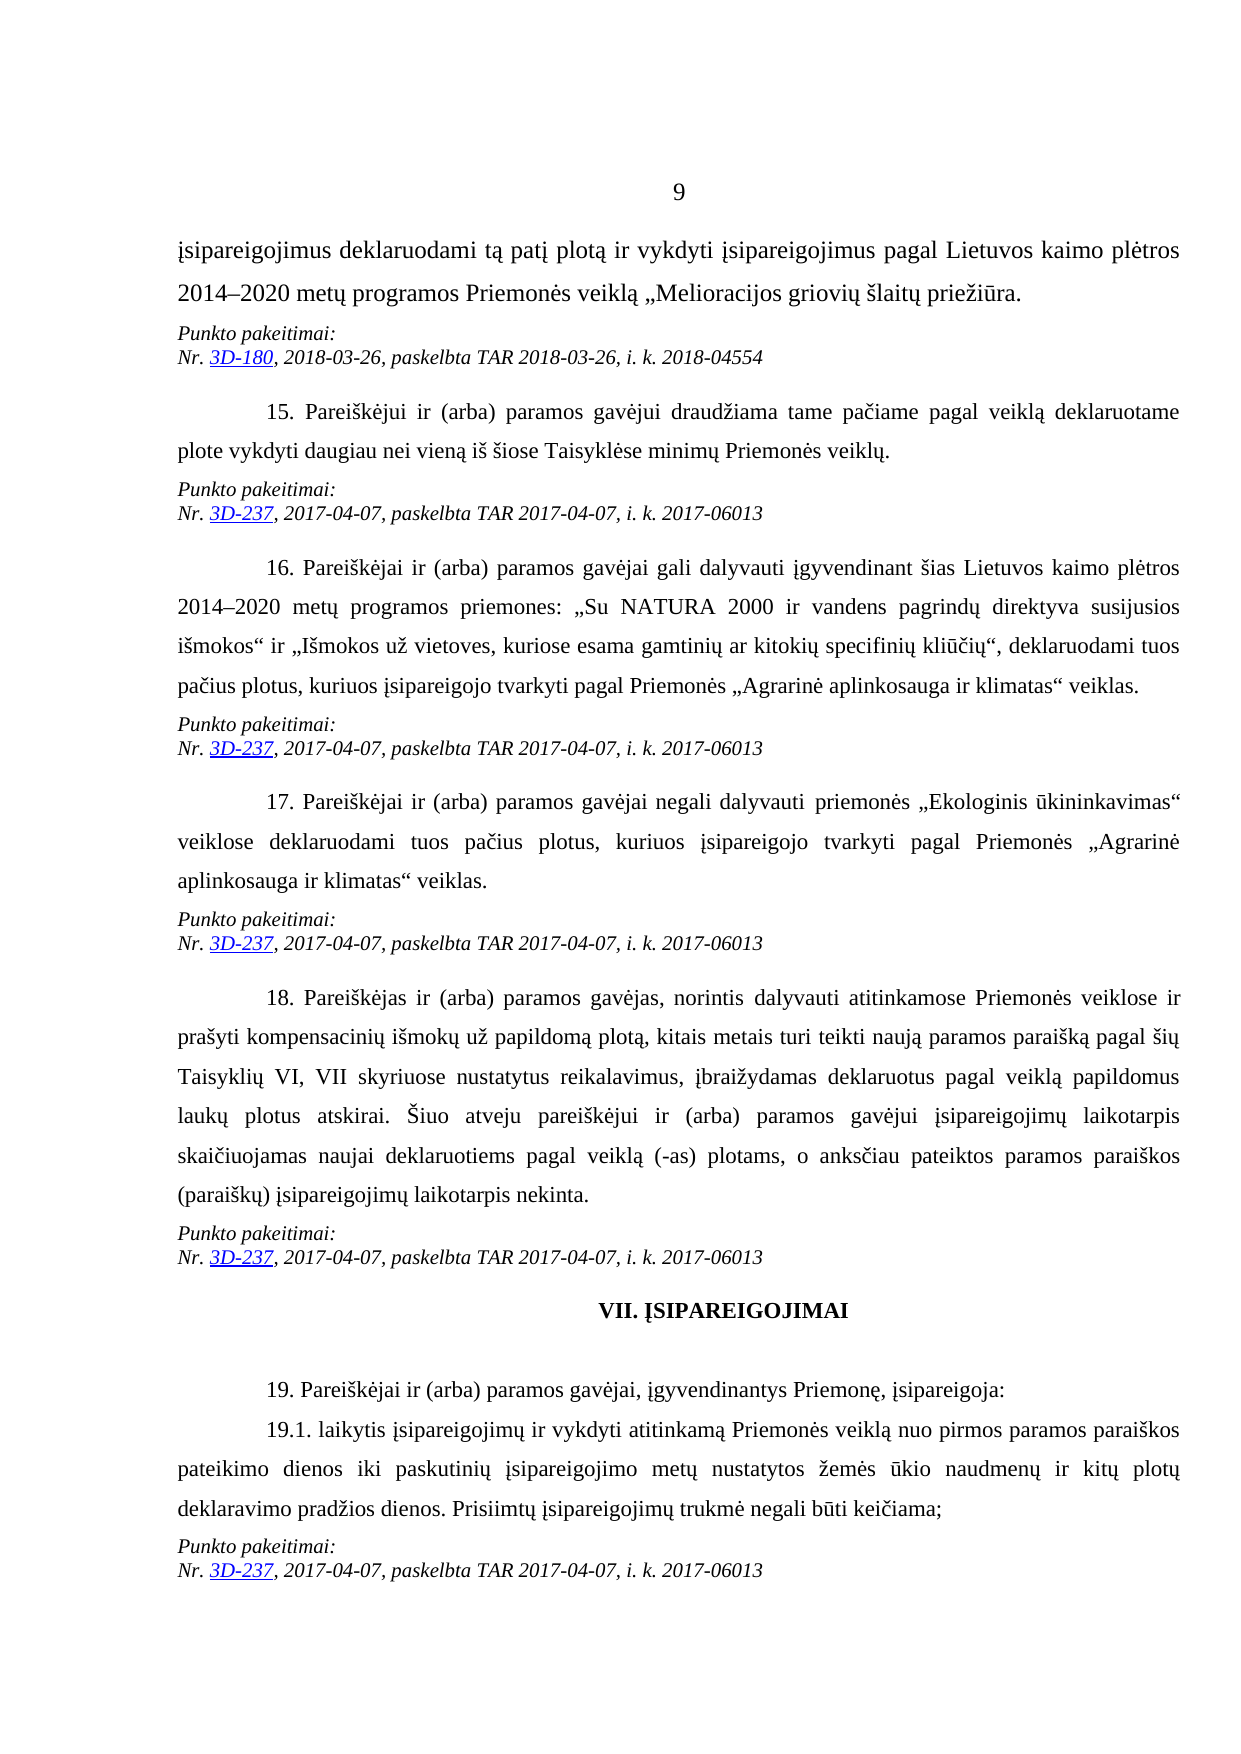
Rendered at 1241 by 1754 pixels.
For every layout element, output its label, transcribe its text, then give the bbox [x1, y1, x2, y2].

text Nr. 3D-237, 2017-04-07, paskelbta TAR 2017-04-07, i. k. 2017-06013 [177, 1558, 1181, 1582]
text Punkto pakeitimai: [177, 907, 1181, 931]
text 16. Pareiškėjai ir (arba) paramos gavėjai gali dalyvauti įgyvendinant šias Lietuvos kaimo plėtros 2014–2020 metų programos priemones: „Su NATURA 2000 ir vandens pagrindų direktyva susijusios išmokos“ ir „Išmokos už vietoves, kuriose esama gamtinių ar kitokių specifinių kliūčių“, deklaruodami tuos pačius plotus, kuriuos įsipareigojo tvarkyti pagal Priemonės „Agrarinė aplinkosauga ir klimatas“ veiklas. [177, 554, 1181, 698]
text 19. Pareiškėjai ir (arba) paramos gavėjai, įgyvendinantys Priemonę, įsipareigoja: [177, 1376, 1181, 1403]
text Punkto pakeitimai: [177, 712, 1181, 736]
text Nr. 3D-180, 2018-03-26, paskelbta TAR 2018-03-26, i. k. 2018-04554 [177, 345, 1181, 369]
text įsipareigojimus deklaruodami tą patį plotą ir vykdyti įsipareigojimus pagal Lietuvos kaimo plėtros 2014–2020 metų programos Priemonės veiklą „Melioracijos griovių šlaitų priežiūra. [177, 235, 1181, 307]
text Nr. 3D-237, 2017-04-07, paskelbta TAR 2017-04-07, i. k. 2017-06013 [177, 1245, 1181, 1269]
text 19.1. laikytis įsipareigojimų ir vykdyti atitinkamą Priemonės veiklą nuo pirmos paramos paraiškos pateikimo dienos iki paskutinių įsipareigojimo metų nustatytos žemės ūkio naudmenų ir kitų plotų deklaravimo pradžios dienos. Prisiimtų įsipareigojimų trukmė negali būti keičiama; [177, 1416, 1181, 1521]
text VII. ĮSIPAREIGOJIMAI [177, 1297, 1181, 1324]
text Nr. 3D-237, 2017-04-07, paskelbta TAR 2017-04-07, i. k. 2017-06013 [177, 931, 1181, 955]
text Punkto pakeitimai: [177, 1534, 1181, 1558]
text 18. Pareiškėjas ir (arba) paramos gavėjas, norintis dalyvauti atitinkamose Priemonės veiklose ir prašyti kompensacinių išmokų už papildomą plotą, kitais metais turi teikti naują paramos paraišką pagal šių Taisyklių VI, VII skyriuose nustatytus reikalavimus, įbraižydamas deklaruotus pagal veiklą papildomus laukų plotus atskirai. Šiuo atveju pareiškėjui ir (arba) paramos gavėjui įsipareigojimų laikotarpis skaičiuojamas naujai deklaruotiems pagal veiklą (-as) plotams, o anksčiau pateiktos paramos paraiškos (paraiškų) įsipareigojimų laikotarpis nekinta. [177, 984, 1181, 1207]
text Punkto pakeitimai: [177, 1221, 1181, 1245]
text Punkto pakeitimai: [177, 477, 1181, 501]
text 17. Pareiškėjai ir (arba) paramos gavėjai negali dalyvauti priemonės „Ekologinis ūkininkavimas“ veiklose deklaruodami tuos pačius plotus, kuriuos įsipareigojo tvarkyti pagal Priemonės „Agrarinė aplinkosauga ir klimatas“ veiklas. [177, 788, 1181, 894]
text 15. Pareiškėjui ir (arba) paramos gavėjui draudžiama tame pačiame pagal veiklą deklaruotame plote vykdyti daugiau nei vieną iš šiose Taisyklėse minimų Priemonės veiklų. [177, 398, 1181, 464]
text Nr. 3D-237, 2017-04-07, paskelbta TAR 2017-04-07, i. k. 2017-06013 [177, 736, 1181, 760]
text Punkto pakeitimai: [177, 321, 1181, 345]
text Nr. 3D-237, 2017-04-07, paskelbta TAR 2017-04-07, i. k. 2017-06013 [177, 501, 1181, 525]
